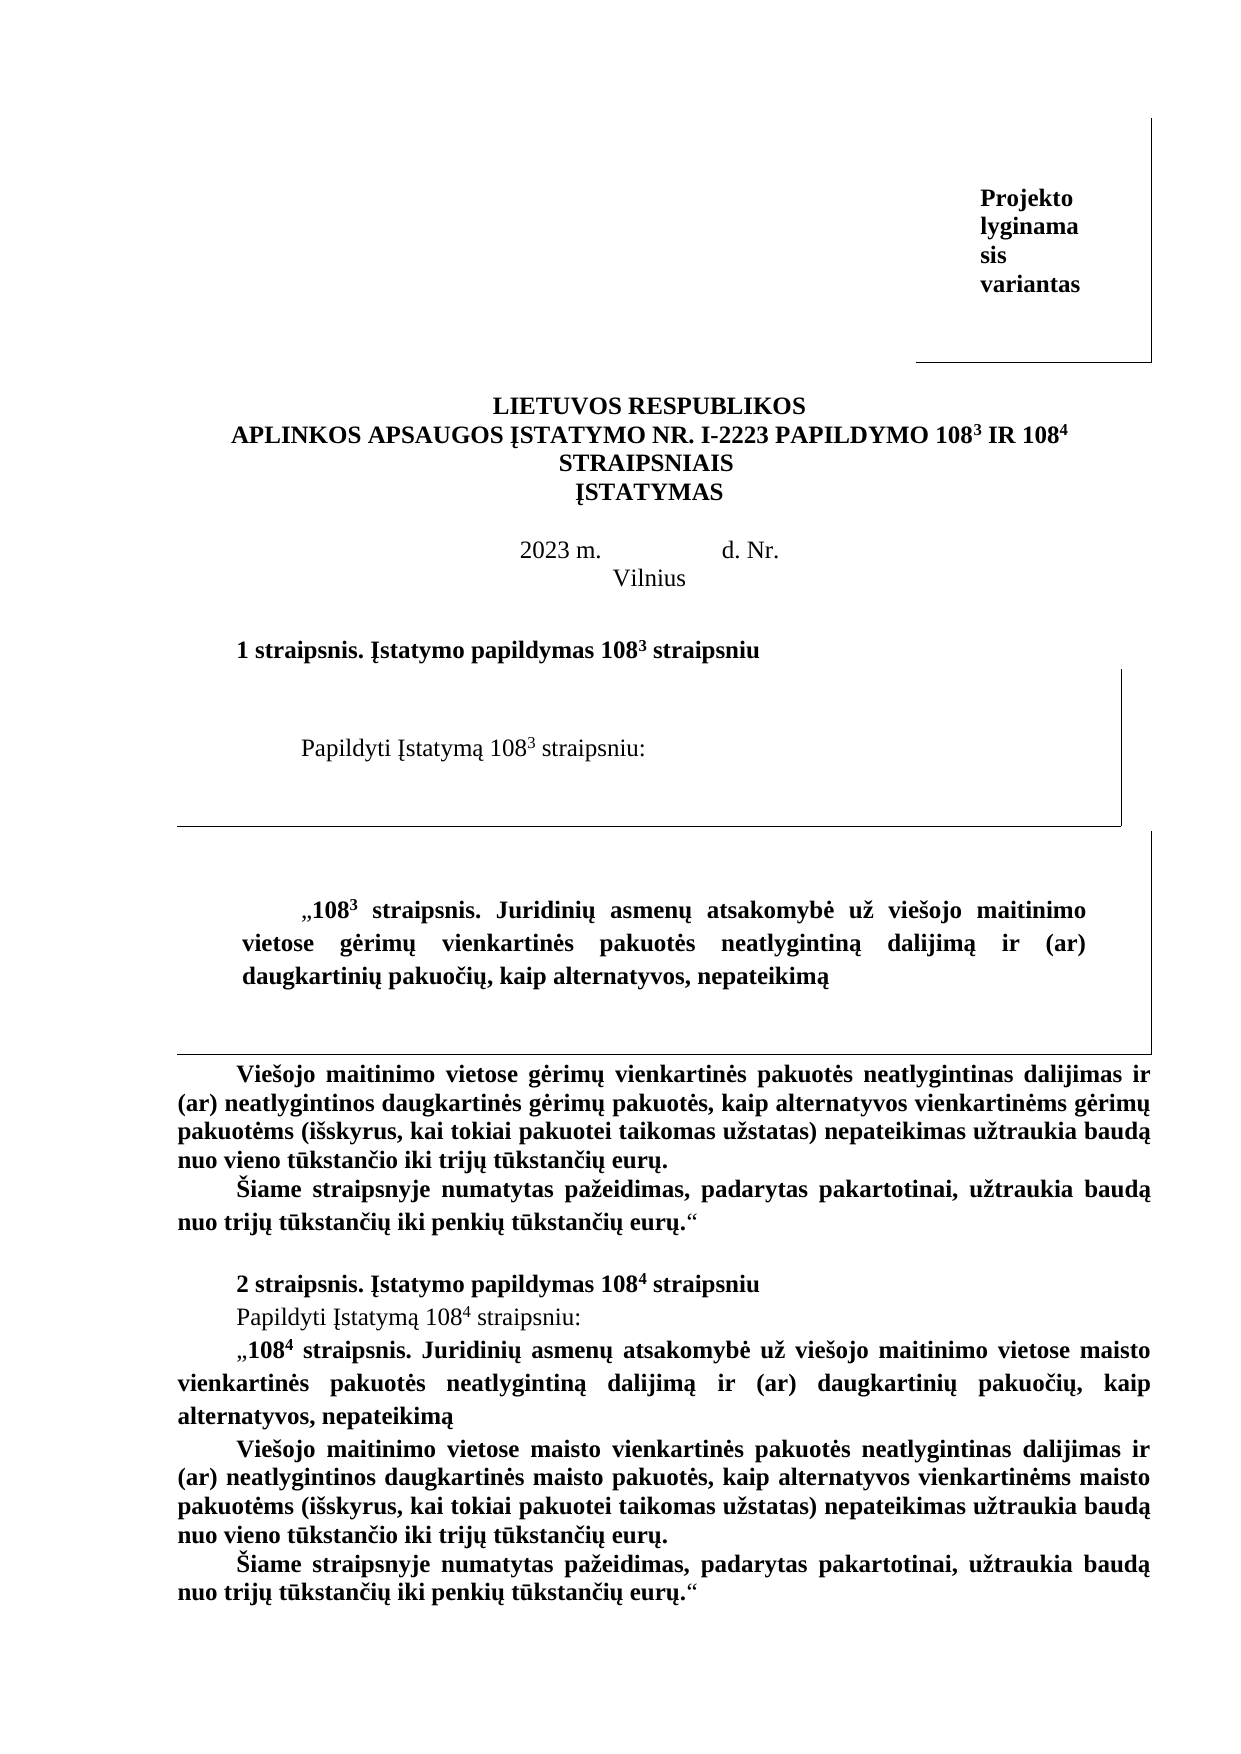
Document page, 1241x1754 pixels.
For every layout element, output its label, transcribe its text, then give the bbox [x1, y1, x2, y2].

text 2 straipsnis. Įstatymo papildymas 1084 straipsniu [177, 1269, 1121, 1297]
text LIETUVOS RESPUBLIKOS [177, 391, 1121, 420]
text Papildyti Įstatymą 1083 straipsniu: [177, 668, 1121, 826]
text Projekto [916, 118, 1151, 211]
text „1084 straipsnis. Juridinių asmenų atsakomybė už viešojo maitinimo vietose maisto vienkartinės pakuotės neatlygintiną dalijimą ir (ar) daugkartinių pakuočių, kaip alternatyvos, nepateikimą [177, 1335, 1152, 1429]
text Vilnius [177, 563, 1121, 592]
text Šiame straipsnyje numatytas pažeidimas, padarytas pakartotinai, užtraukia baudą nuo trijų tūkstančių iki penkių tūkstančių eurų.“ [177, 1174, 1152, 1236]
text Šiame straipsnyje numatytas pažeidimas, padarytas pakartotinai, užtraukia baudą nuo trijų tūkstančių iki penkių tūkstančių eurų.“ [177, 1549, 1152, 1606]
text Papildyti Įstatymą 1084 straipsniu: [177, 1302, 1121, 1330]
text 1 straipsnis. Įstatymo papildymas 1083 straipsniu [177, 635, 1121, 664]
text ĮSTATYMAS [177, 477, 1121, 506]
text 2023 m. lapkričio _ d. Nr. [177, 535, 1121, 563]
text lyginamasis variantas [916, 211, 1151, 362]
text „1083 straipsnis. Juridinių asmenų atsakomybė už viešojo maitinimo vietose gėrimų vienkartinės pakuotės neatlygintiną dalijimą ir (ar) daugkartinių pakuočių, kaip alternatyvos, nepateikimą [177, 831, 1151, 1054]
text Viešojo maitinimo vietose maisto vienkartinės pakuotės neatlygintinas dalijimas ir (ar) neatlygintinos daugkartinės maisto pakuotės, kaip alternatyvos vienkartinėms maisto pakuotėms (išskyrus, kai tokiai pakuotei taikomas užstatas) nepateikimas užtraukia baudą nuo vieno tūkstančio iki trijų tūkstančių eurų. [177, 1434, 1152, 1549]
text Viešojo maitinimo vietose gėrimų vienkartinės pakuotės neatlygintinas dalijimas ir (ar) neatlygintinos daugkartinės gėrimų pakuotės, kaip alternatyvos vienkartinėms gėrimų pakuotėms (išskyrus, kai tokiai pakuotei taikomas užstatas) nepateikimas užtraukia baudą nuo vieno tūkstančio iki trijų tūkstančių eurų. [177, 1059, 1152, 1174]
text APLINKOS APSAUGOS ĮSTATYMO NR. I-2223 PAPILDYMO 1083 IR 1084 STRAIPSNIAIS [177, 420, 1121, 477]
